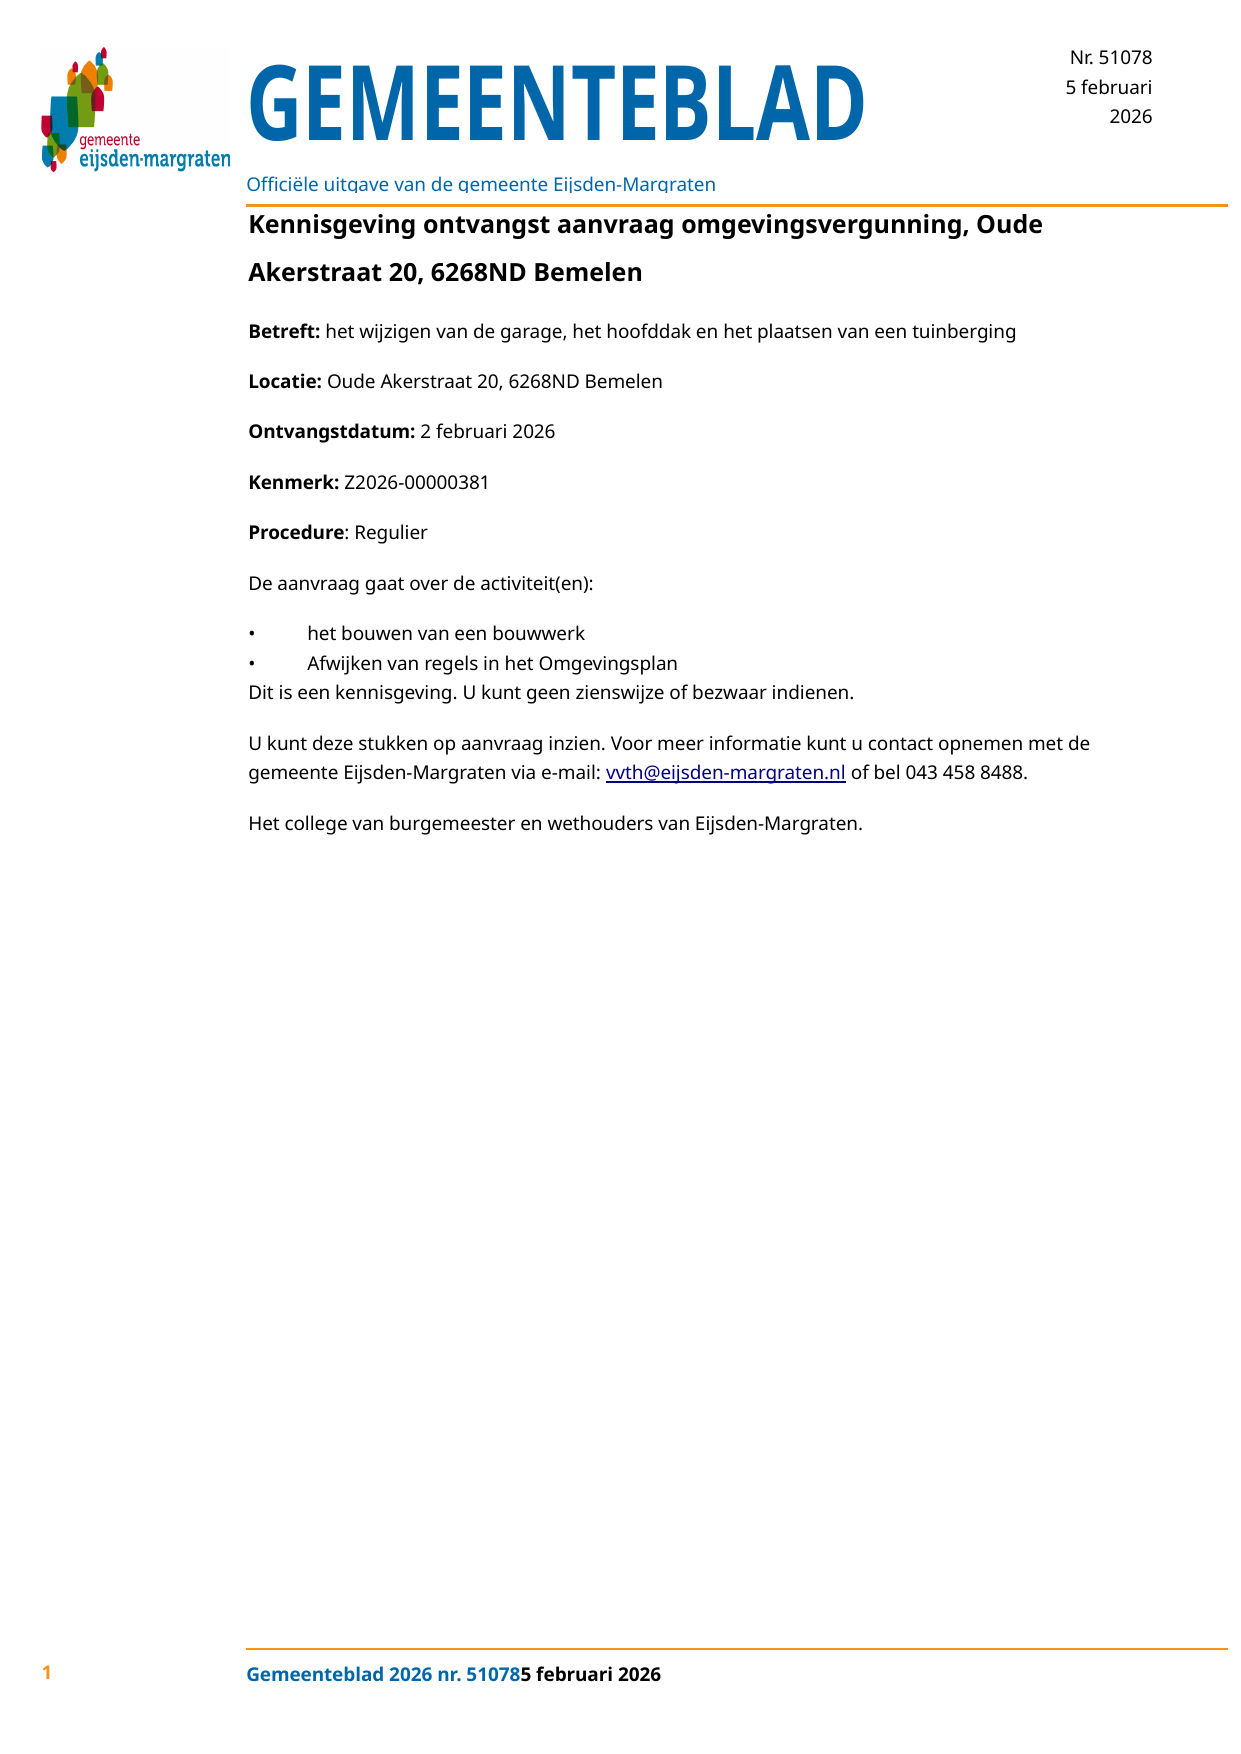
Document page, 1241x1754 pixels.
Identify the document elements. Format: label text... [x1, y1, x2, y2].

text U kunt deze stukken op aanvraag inzien. Voor meer informatie kunt u contact opnemen met de gemeente Eijsden-Margraten via e-mail: vvth@eijsden-margraten.nl of bel 043 458 8488. [248, 730, 1152, 785]
list Afwijken van regels in het Omgevingsplan [248, 650, 1152, 676]
text De aanvraag gaat over de activiteit(en): [248, 570, 1152, 596]
text Het college van burgemeester en wethouders van Eijsden-Margraten. [248, 810, 1152, 836]
text Dit is een kennisgeving. U kunt geen zienswijze of bezwaar indienen. [248, 679, 1152, 705]
list het bouwen van een bouwwerk [248, 620, 1152, 646]
text Betreft: het wijzigen van de garage, het hoofddak en het plaatsen van een tuinberging [248, 318, 1152, 344]
text Kennisgeving ontvangst aanvraag omgevingsvergunning, Oude Akerstraat 20, 6268ND Bemelen [248, 207, 1152, 288]
text Kenmerk: Z2026-00000381 [248, 469, 1152, 495]
text Locatie: Oude Akerstraat 20, 6268ND Bemelen [248, 368, 1152, 394]
picture [41, 47, 231, 172]
text Ontvangstdatum: 2 februari 2026 [248, 419, 1152, 444]
text Procedure: Regulier [248, 519, 1152, 545]
